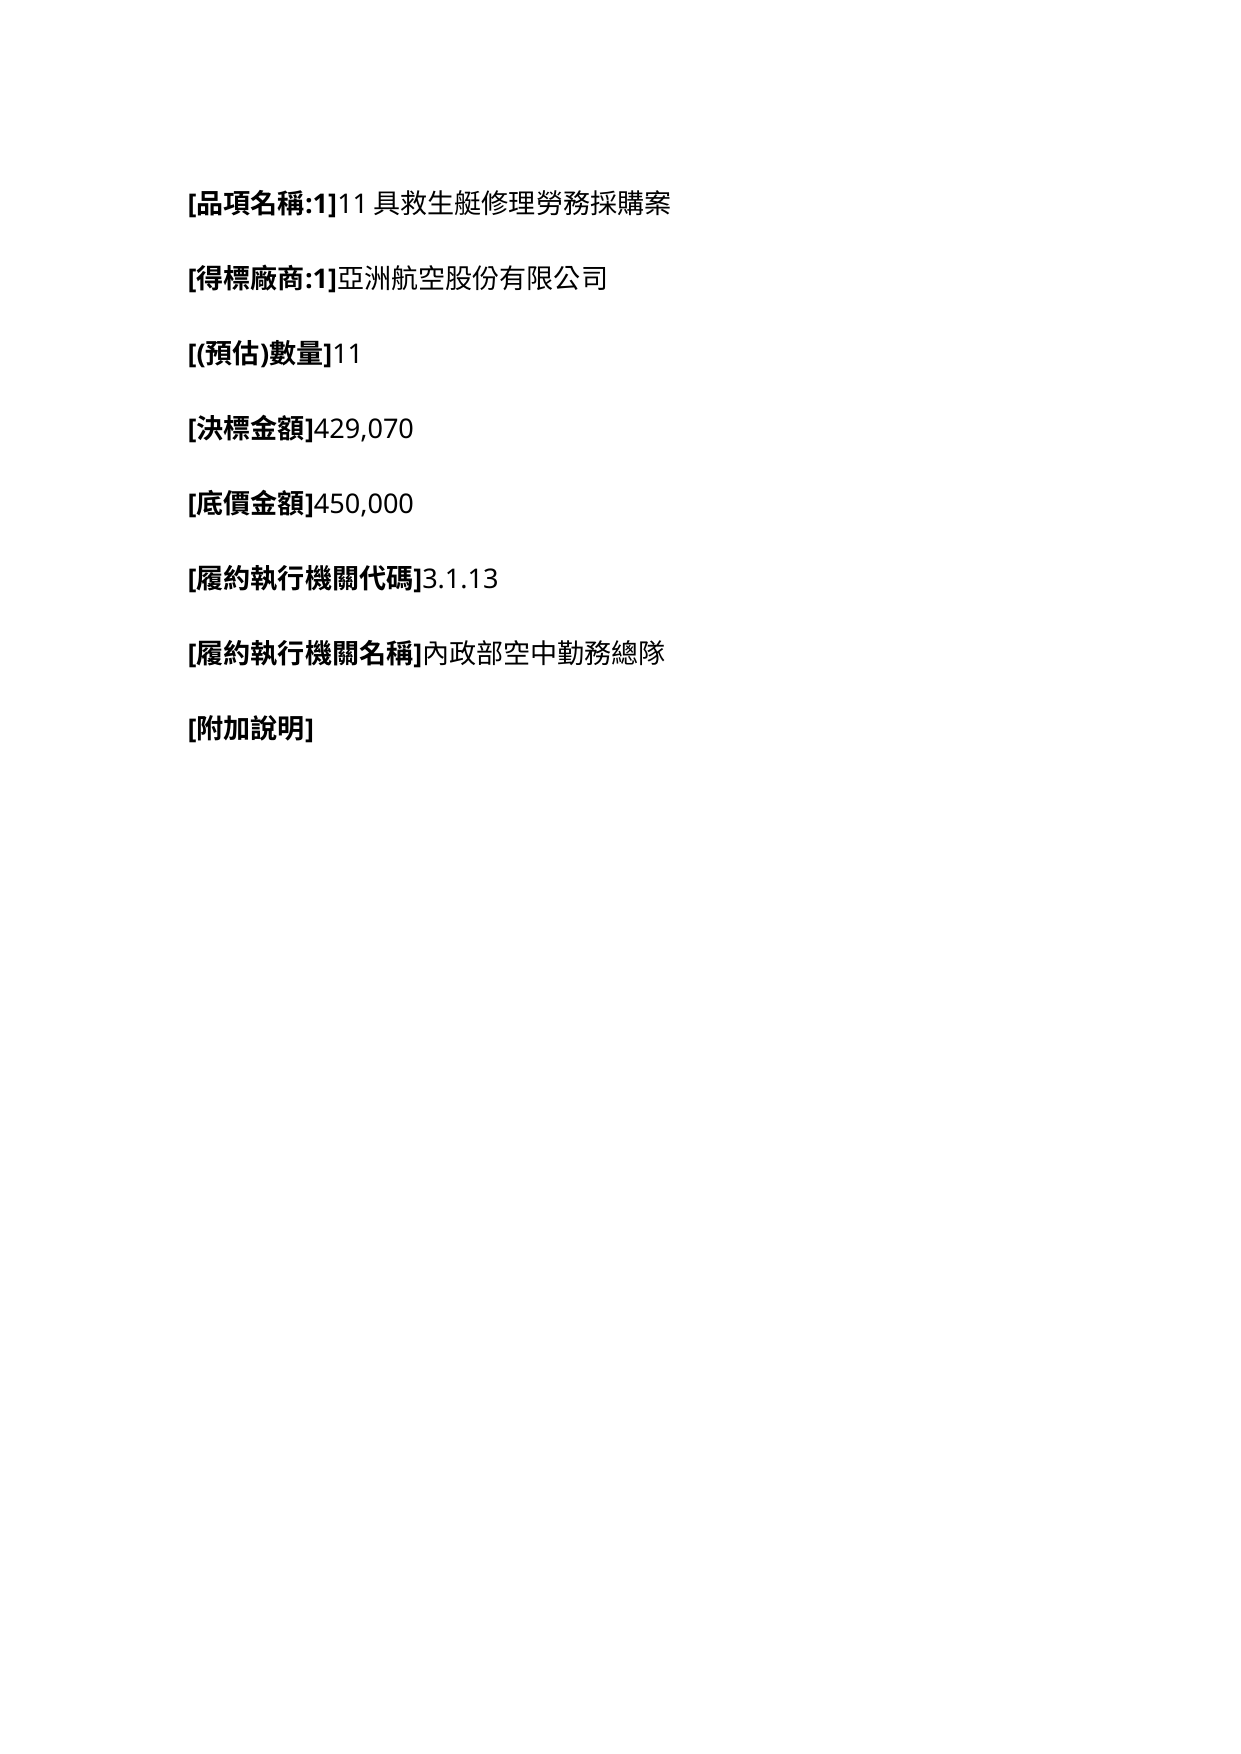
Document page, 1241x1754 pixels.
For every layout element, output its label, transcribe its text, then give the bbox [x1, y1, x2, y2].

text [品項名稱:1]11具救生艇修理勞務採購案 [得標廠商:1]亞洲航空股份有限公司 [(預估)數量]11 [決標金額]429,070 [底價金額]450,000 [履約執行機關代碼]3.1.13 [履約執行機關名稱]內政部空中勤務總隊 [附加說明] [187, 164, 1053, 764]
